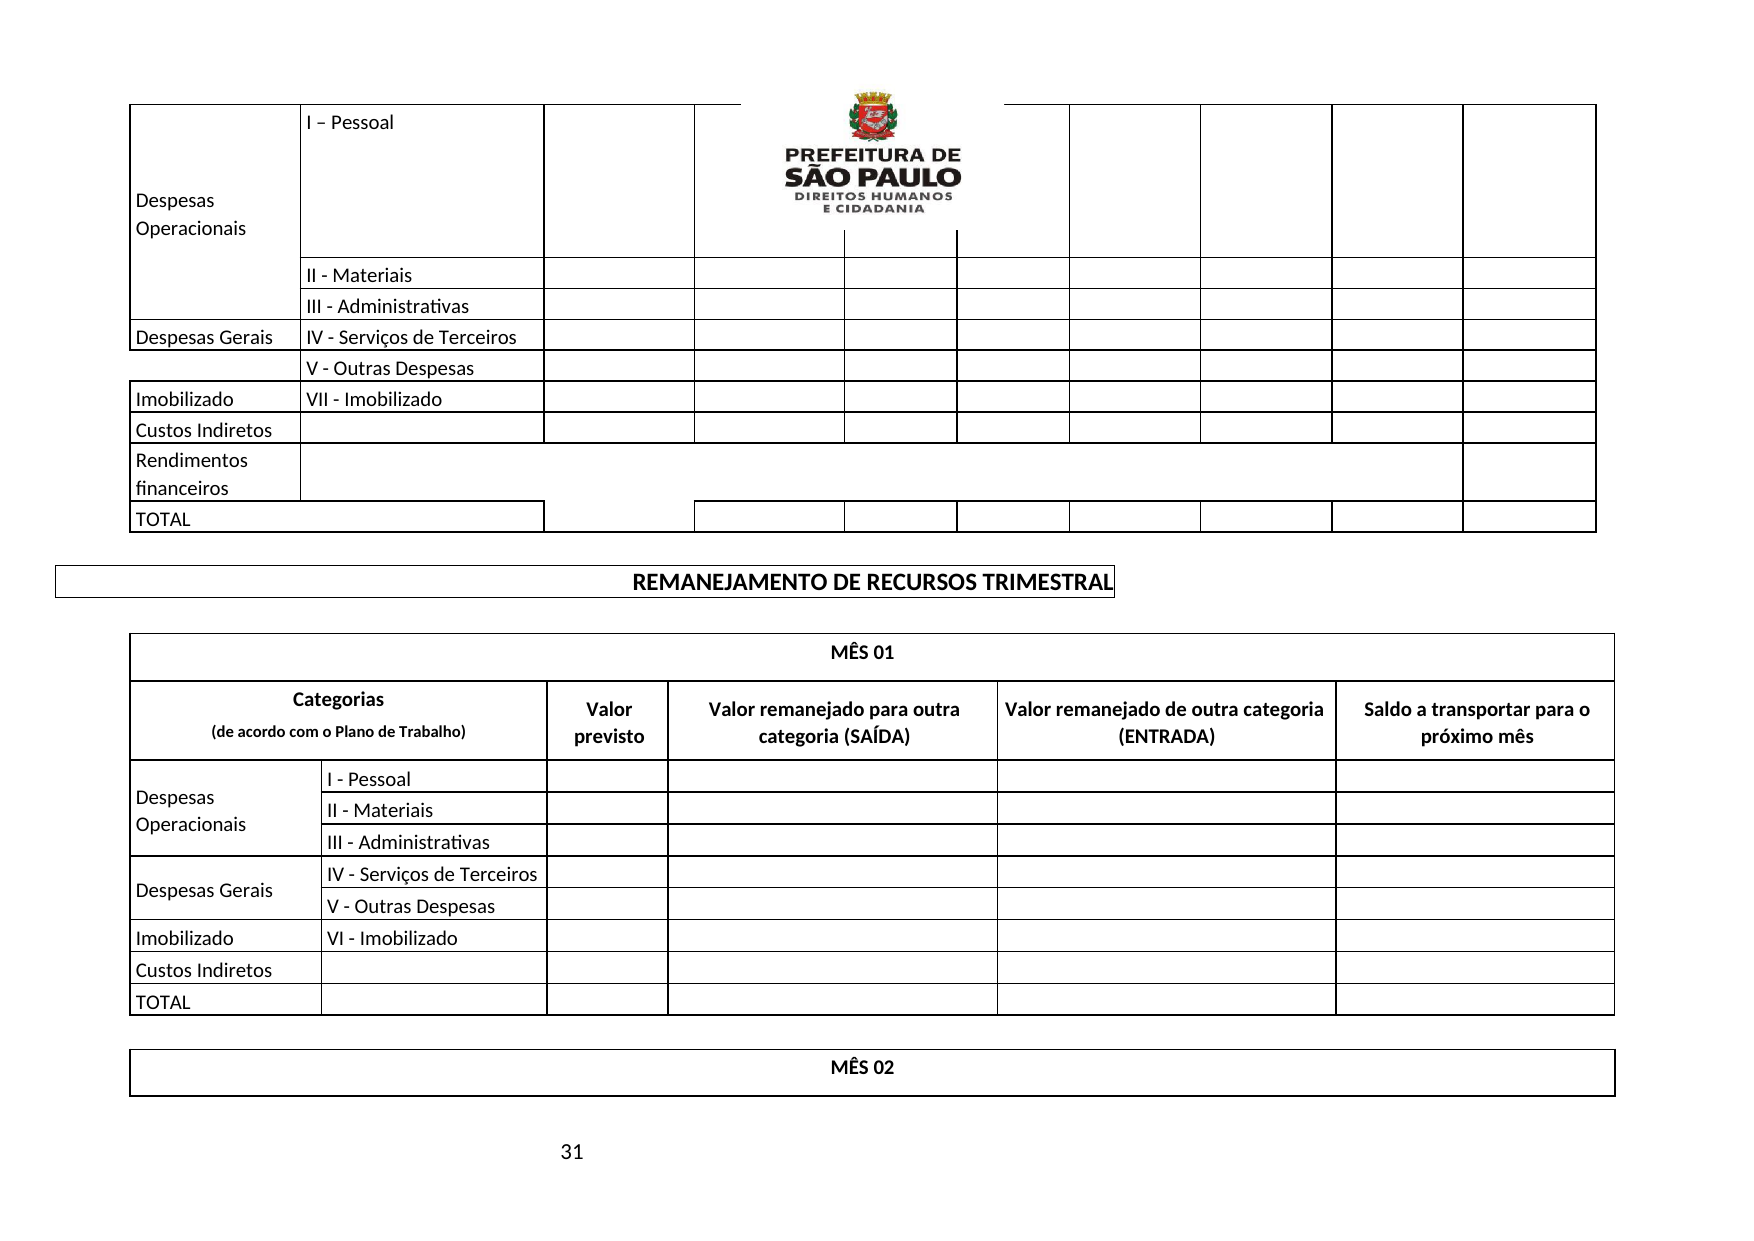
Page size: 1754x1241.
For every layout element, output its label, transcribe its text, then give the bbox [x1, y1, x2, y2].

table_cell VII - Imobilizado [301, 382, 543, 411]
table_cell [1337, 888, 1614, 919]
table_header [998, 1050, 1336, 1095]
table_cell Valor previsto [548, 682, 667, 759]
table_cell [1201, 502, 1331, 531]
table_cell [1201, 382, 1331, 411]
table_cell [669, 825, 997, 855]
table_cell [845, 413, 956, 442]
table_cell [1333, 382, 1462, 411]
table_cell [1337, 793, 1614, 823]
table_cell [1337, 952, 1614, 982]
table_cell [1201, 351, 1331, 380]
table_cell [1070, 105, 1200, 257]
table_cell [1201, 105, 1331, 257]
table_cell [1333, 105, 1462, 257]
table_cell [845, 230, 956, 257]
table_cell [845, 289, 956, 318]
table_cell [998, 888, 1335, 919]
table_cell [1201, 289, 1331, 318]
table_cell [548, 888, 667, 919]
table_cell [1070, 502, 1200, 531]
table_cell [669, 857, 997, 887]
table_cell [1464, 289, 1595, 318]
table_cell [1201, 258, 1331, 287]
table_cell [669, 793, 997, 823]
table_header [1336, 634, 1614, 680]
table_cell Despesas Gerais [131, 320, 300, 349]
table_cell VI - Imobilizado [322, 920, 546, 951]
table_cell Categorias (de acordo com o Plano de Trabalho) [131, 682, 546, 759]
table_cell [545, 382, 694, 411]
table_cell [1201, 444, 1332, 500]
table_cell [545, 320, 694, 349]
table_cell [1070, 258, 1200, 287]
table_cell [322, 984, 546, 1014]
table_cell III - Administrativas [322, 825, 546, 855]
table_cell [694, 444, 844, 500]
table_cell [1070, 320, 1200, 349]
table_cell [1337, 984, 1614, 1014]
table_cell [1070, 351, 1200, 380]
table_cell [845, 351, 956, 380]
table_cell IV - Serviços de Terceiros [322, 857, 546, 887]
table_cell [998, 984, 1335, 1014]
table_cell [844, 444, 957, 500]
table_cell TOTAL [131, 502, 543, 531]
table_cell [1333, 351, 1462, 380]
text REMANEJAMENTO DE RECURSOS TRIMESTRAL [56, 566, 1114, 597]
table_cell [1333, 502, 1462, 531]
table_cell [1201, 413, 1331, 442]
table_cell Valor remanejado para outra categoria (SAÍDA) [669, 682, 997, 759]
table_cell II - Materiais [322, 793, 546, 823]
table_cell [1070, 382, 1200, 411]
table_cell [695, 351, 844, 380]
table_cell [695, 258, 844, 287]
table_cell [1337, 825, 1614, 855]
table_cell [845, 258, 956, 287]
table_cell [545, 351, 694, 380]
table_cell III - Administrativas [301, 289, 543, 318]
table_cell [1464, 502, 1595, 531]
table_cell [695, 320, 844, 349]
table_cell [1070, 413, 1200, 442]
table_cell I - Pessoal [322, 761, 546, 791]
table_cell [669, 888, 997, 919]
table_cell [695, 289, 844, 318]
table_cell [301, 413, 543, 442]
table_cell Valor remanejado de outra categoria (ENTRADA) [998, 682, 1335, 759]
table_cell [548, 825, 667, 855]
table_cell [545, 105, 694, 257]
table_cell [1337, 761, 1614, 791]
table_cell [669, 984, 997, 1014]
table_cell [998, 793, 1335, 823]
table_cell [958, 105, 1069, 257]
table_cell Imobilizado [131, 920, 321, 951]
table_cell [1464, 105, 1595, 257]
table_cell Despesas Operacionais [131, 761, 321, 855]
table_cell I – Pessoal [301, 105, 543, 257]
table_cell [669, 952, 997, 982]
table_cell Despesas Gerais [131, 857, 321, 919]
table_cell [1337, 857, 1614, 887]
table_cell [548, 920, 667, 951]
table_cell [998, 952, 1335, 982]
table_cell [1464, 382, 1595, 411]
table_cell [695, 502, 844, 531]
table_cell [998, 857, 1335, 887]
table_cell [548, 761, 667, 791]
table_cell [301, 444, 544, 500]
table_cell [1069, 444, 1201, 500]
table_cell [958, 320, 1069, 349]
table_cell [1337, 920, 1614, 951]
table_cell [695, 413, 844, 442]
table_cell [322, 952, 546, 982]
table_cell [1333, 413, 1462, 442]
table_cell [545, 258, 694, 287]
table_cell [845, 382, 956, 411]
table_cell II - Materiais [301, 258, 543, 287]
table_header MÊS 02 [668, 1050, 997, 1095]
table_cell [548, 952, 667, 982]
table_cell [669, 920, 997, 951]
table_header [131, 634, 547, 680]
table_header [131, 1050, 668, 1095]
table_cell [845, 502, 956, 531]
table_cell Custos Indiretos [131, 413, 300, 442]
table_cell [958, 351, 1069, 380]
table_cell V - Outras Despesas [301, 351, 543, 380]
table_cell [548, 793, 667, 823]
table_header [998, 634, 1336, 680]
table_cell Despesas Operacionais [131, 105, 300, 318]
table_cell [958, 382, 1069, 411]
table_cell [548, 984, 667, 1014]
table_cell [1464, 258, 1595, 287]
table_cell [669, 761, 997, 791]
table_cell [1464, 351, 1595, 380]
table_header [547, 634, 668, 680]
table_cell [1333, 320, 1462, 349]
table_cell [957, 444, 1069, 500]
table_cell [695, 105, 844, 257]
table_header [1336, 1050, 1614, 1095]
table_cell [1201, 320, 1331, 349]
table_cell [958, 502, 1069, 531]
table_cell [1332, 444, 1462, 500]
table_cell [545, 502, 694, 531]
table_cell [998, 825, 1335, 855]
table_cell IV - Serviços de Terceiros [301, 320, 543, 349]
table_cell [958, 258, 1069, 287]
table_cell Rendimentos financeiros [131, 444, 300, 500]
table_header MÊS 01 [668, 634, 997, 680]
table_cell Imobilizado [131, 382, 300, 411]
table_cell Custos Indiretos [131, 952, 321, 982]
table_cell [1464, 320, 1595, 349]
table_cell [845, 320, 956, 349]
table_cell [695, 382, 844, 411]
table_cell Saldo a transportar para o próximo mês [1337, 682, 1614, 759]
table_cell [544, 444, 694, 500]
table_cell TOTAL [131, 984, 321, 1014]
table_cell [1464, 413, 1595, 442]
picture [740, 73, 1005, 230]
table_cell [1333, 258, 1462, 287]
table_cell [1464, 444, 1595, 500]
table_cell [548, 857, 667, 887]
table_cell [1333, 289, 1462, 318]
table_cell [1070, 289, 1200, 318]
table_cell [545, 289, 694, 318]
table_cell [998, 761, 1335, 791]
table_cell [958, 413, 1069, 442]
table_cell [545, 413, 694, 442]
table_cell [958, 289, 1069, 318]
table_cell [998, 920, 1335, 951]
table_cell V - Outras Despesas [322, 888, 546, 919]
